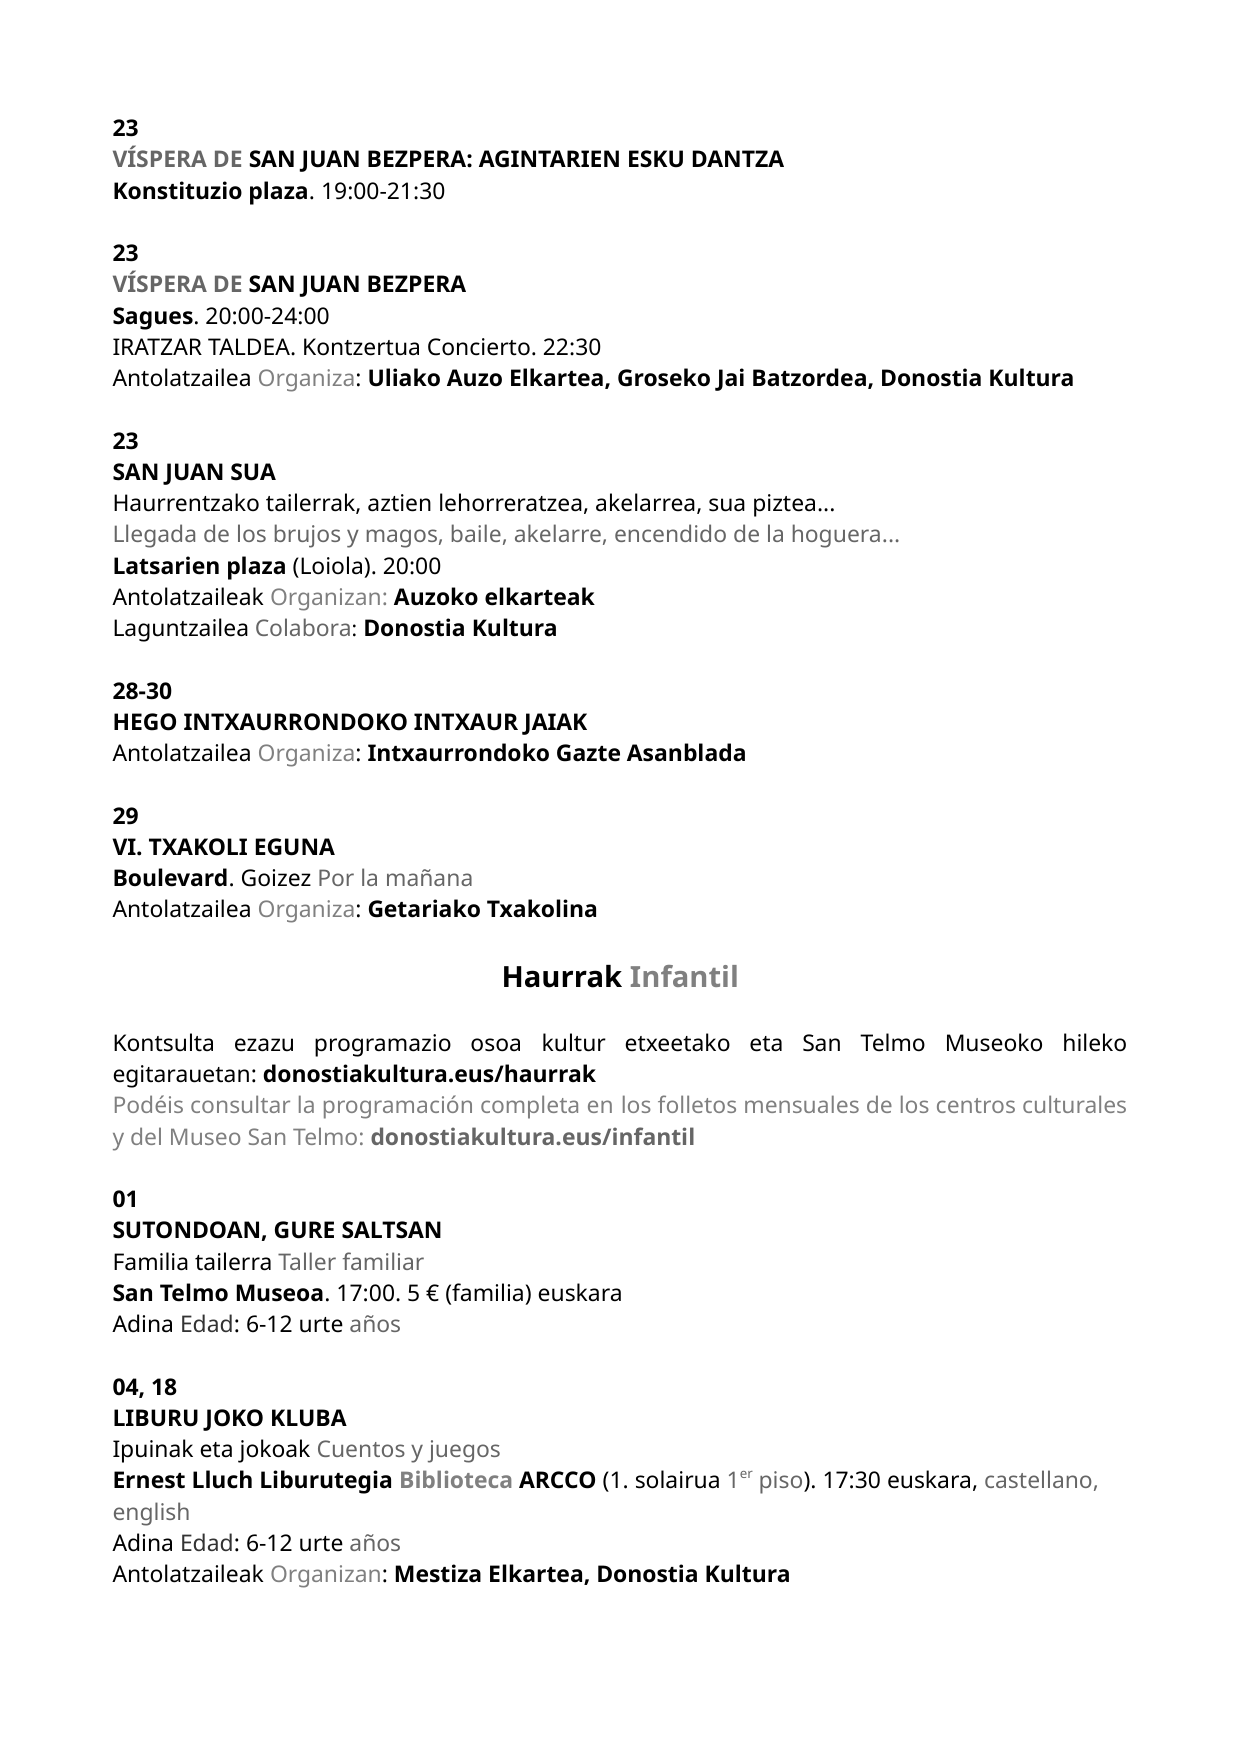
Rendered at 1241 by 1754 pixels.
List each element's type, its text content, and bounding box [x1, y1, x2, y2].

text Antolatzailea Organiza: Intxaurrondoko Gazte Asanblada [112, 737, 1128, 768]
text Boulevard. Goizez Por la mañana [112, 862, 1128, 893]
text Konstituzio plaza. 19:00-21:30 [112, 175, 1128, 206]
text Antolatzailea Organiza: Getariako Txakolina [112, 893, 1128, 925]
text 04, 18 [112, 1371, 1128, 1402]
text vI. txakoli eguna [112, 831, 1128, 862]
text IRATZAR TALDEA. Kontzertua Concierto. 22:30 [112, 331, 1128, 362]
text 29 [112, 800, 1128, 831]
text Víspera de san juan bezpera [112, 268, 1128, 300]
text Antolatzailea Organiza: Uliako Auzo Elkartea, Groseko Jai Batzordea, Donostia Kultura [112, 362, 1128, 393]
text 23 [112, 425, 1128, 456]
text Antolatzaileak Organizan: Mestiza Elkartea, Donostia Kultura [112, 1558, 1128, 1589]
text 23 [112, 112, 1128, 143]
text Adina Edad: 6-12 urte años [112, 1308, 1128, 1339]
text 23 [112, 237, 1128, 268]
text Adina Edad: 6-12 urte años [112, 1527, 1128, 1558]
text Llegada de los brujos y magos, baile, akelarre, encendido de la hoguera... [112, 518, 1128, 550]
text LIBURU JOKO KLUBA [112, 1402, 1128, 1433]
text HEGO INTXAURRONDOKO INTXAUR JAIAK [112, 706, 1128, 737]
text Podéis consultar la programación completa en los folletos mensuales de los centros culturales y del Museo San Telmo: donostiakultura.eus/infantil [112, 1089, 1128, 1152]
text San Telmo Museoa. 17:00. 5 € (familia) euskara [112, 1277, 1128, 1308]
text Antolatzaileak Organizan: Auzoko elkarteak [112, 581, 1128, 612]
text Kontsulta ezazu programazio osoa kultur etxeetako eta San Telmo Museoko hileko egitarauetan: donostiakultura.eus/haurrak [112, 1027, 1128, 1089]
text Latsarien plaza (Loiola). 20:00 [112, 550, 1128, 581]
text Víspera de san juan bezpera: agintarien esku dantza [112, 143, 1128, 175]
text 01 [112, 1183, 1128, 1214]
text Familia tailerra Taller familiar [112, 1246, 1128, 1277]
text 28-30 [112, 675, 1128, 706]
text Sagues. 20:00-24:00 [112, 300, 1128, 331]
text SAN JUAN SUA [112, 456, 1128, 487]
text Haurrentzako tailerrak, aztien lehorreratzea, akelarrea, sua piztea... [112, 487, 1128, 518]
text Ernest Lluch Liburutegia Biblioteca ARCCO (1. solairua 1er piso). 17:30 euskara, castellano, english [112, 1464, 1128, 1527]
text Haurrak Infantil [112, 956, 1128, 996]
text Laguntzailea Colabora: Donostia Kultura [112, 612, 1128, 643]
text Ipuinak eta jokoak Cuentos y juegos [112, 1433, 1128, 1464]
text SUTONDOAN, GURE SALTSAN [112, 1214, 1128, 1246]
